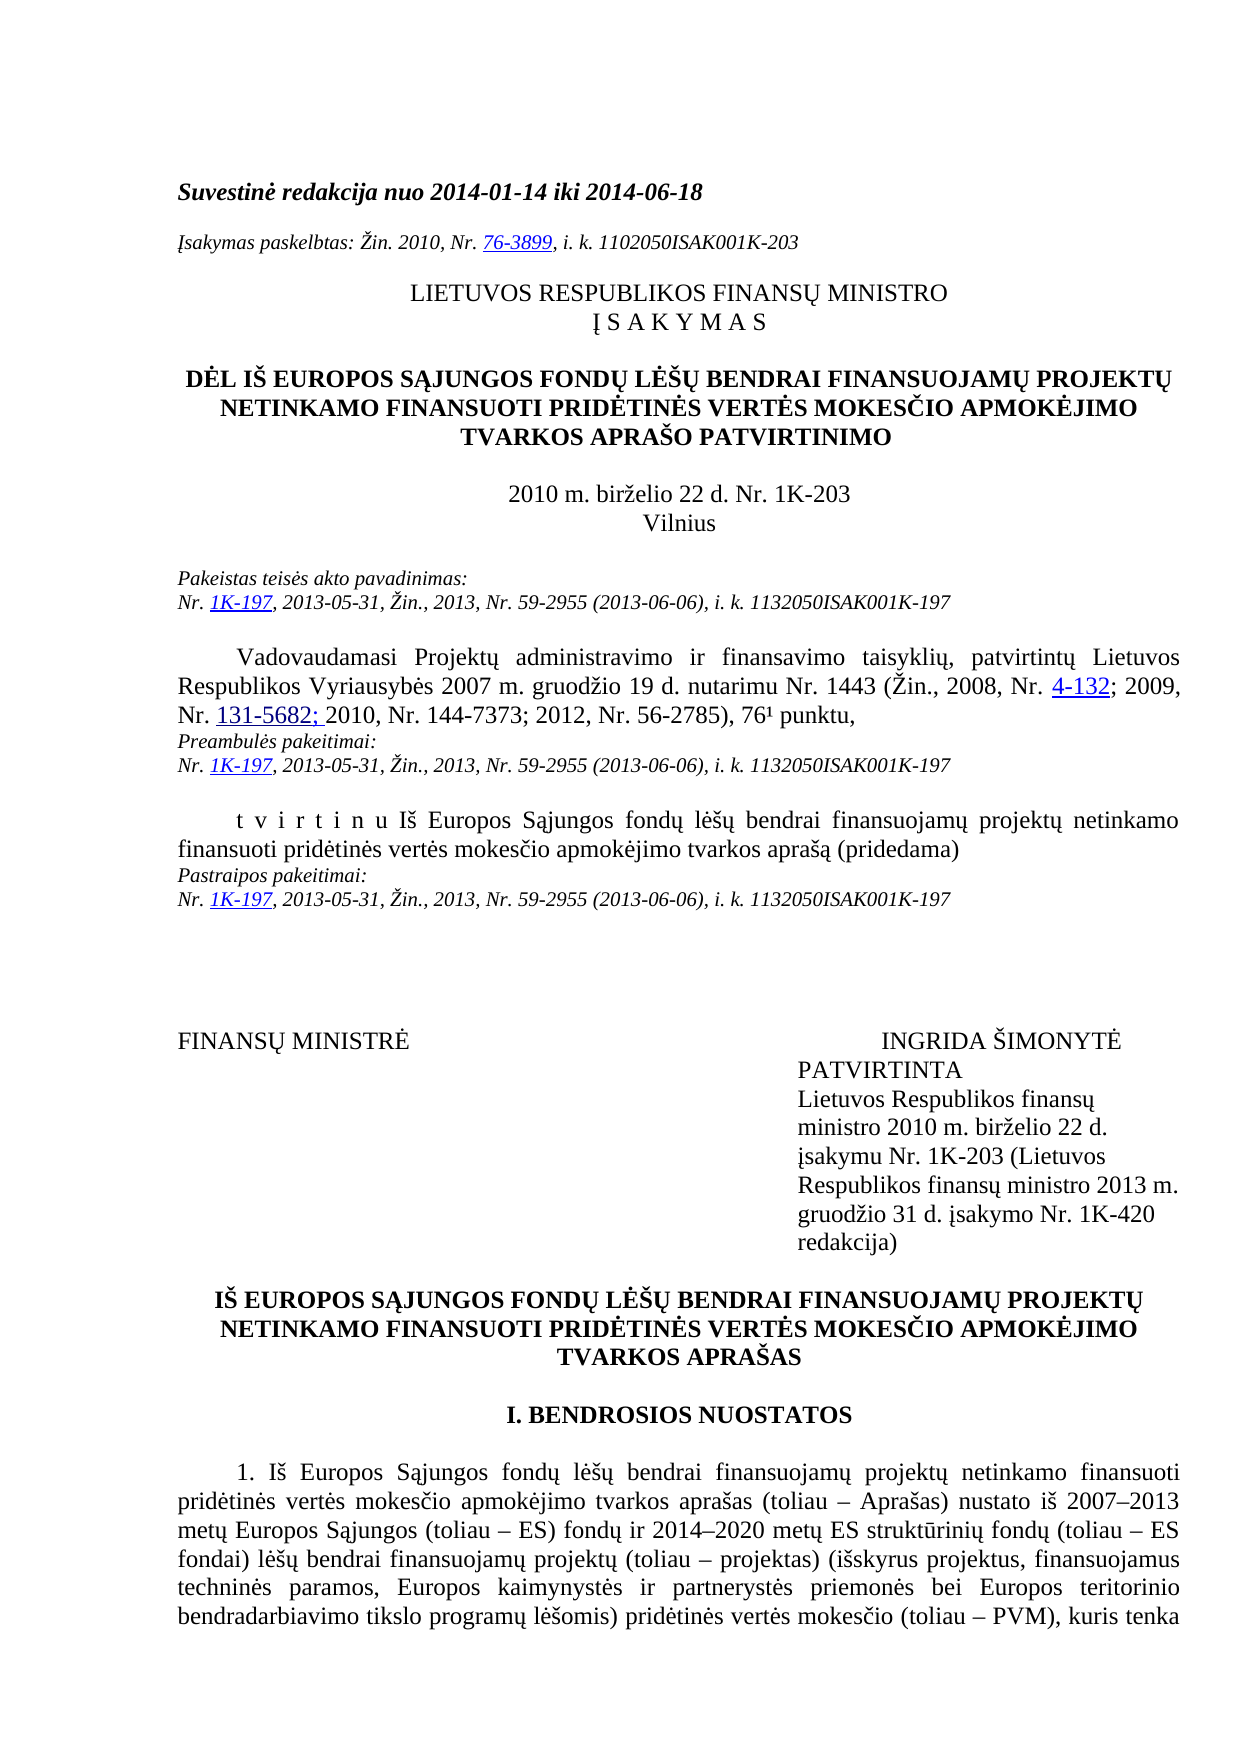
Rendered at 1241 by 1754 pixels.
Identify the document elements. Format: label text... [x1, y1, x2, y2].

text Lietuvos Respublikos finansų [177, 1084, 1181, 1112]
text 1. Iš Europos Sąjungos fondų lėšų bendrai finansuojamų projektų netinkamo finansuoti pridėtinės vertės mokesčio apmokėjimo tvarkos aprašas (toliau – Aprašas) nustato iš 2007–2013 metų Europos Sąjungos (toliau – ES) fondų ir 2014–2020 metų ES struktūrinių fondų (toliau – ES fondai) lėšų bendrai finansuojamų projektų (toliau – projektas) (išskyrus projektus, finansuojamus techninės paramos, Europos kaimynystės ir partnerystės priemonės bei Europos teritorinio bendradarbiavimo tikslo programų lėšomis) pridėtinės vertės mokesčio (toliau – PVM), kuris tenka [177, 1457, 1181, 1630]
text FINANSŲ MINISTRĖ INGRIDA ŠIMONYTĖ [177, 1026, 1181, 1055]
text t v i r t i n u Iš Europos Sąjungos fondų lėšų bendrai finansuojamų projektų netinkamo finansuoti pridėtinės vertės mokesčio apmokėjimo tvarkos aprašą (pridedama) [177, 806, 1181, 863]
text ministro 2010 m. birželio 22 d. [177, 1112, 1181, 1141]
text Vilnius [177, 508, 1181, 537]
text IŠ EUROPOS SĄJUNGOS FONDŲ LĖŠŲ BENDRAI FINANSUOJAMŲ PROJEKTŲ NETINKAMO FINANSUOTI PRIDĖTINĖS VERTĖS MOKESČIO APMOKĖJIMO TVARKOS APRAŠAS [177, 1285, 1181, 1371]
text Nr. 1K-197, 2013-05-31, Žin., 2013, Nr. 59-2955 (2013-06-06), i. k. 1132050ISAK001K-197 [177, 590, 1181, 614]
text Preambulės pakeitimai: [177, 729, 1181, 753]
text LIETUVOS RESPUBLIKOS FINANSŲ MINISTRO [177, 278, 1181, 307]
text Dėl Iš Europos Sąjungos fondų lėšų bendrai finansuojamų projektų netinkamo finansuoti pridėtinės vertės mokesčio apmokėjimo tvarkos aprašo patvirtinimo [177, 364, 1181, 451]
text Nr. 1K-197, 2013-05-31, Žin., 2013, Nr. 59-2955 (2013-06-06), i. k. 1132050ISAK001K-197 [177, 753, 1181, 777]
text Pastraipos pakeitimai: [177, 863, 1181, 887]
text įsakymu Nr. 1K-203 (Lietuvos Respublikos finansų ministro 2013 m. gruodžio 31 d. įsakymo Nr. 1K-420 redakcija) [797, 1141, 1181, 1256]
text Pakeistas teisės akto pavadinimas: [177, 566, 1181, 590]
text Į S A K Y M A S [177, 307, 1181, 336]
text 2010 m. birželio 22 d. Nr. 1K-203 [177, 479, 1181, 508]
text PATVIRTINTA [177, 1055, 1181, 1084]
text Vadovaudamasi Projektų administravimo ir finansavimo taisyklių, patvirtintų Lietuvos Respublikos Vyriausybės 2007 m. gruodžio 19 d. nutarimu Nr. 1443 (Žin., 2008, Nr. 4-132; 2009, Nr. 131-5682; 2010, Nr. 144-7373; 2012, Nr. 56-2785), 76¹ punktu, [177, 642, 1181, 729]
text Nr. 1K-197, 2013-05-31, Žin., 2013, Nr. 59-2955 (2013-06-06), i. k. 1132050ISAK001K-197 [177, 887, 1181, 911]
text I. BENDROSIOS NUOSTATOS [177, 1400, 1181, 1429]
text Suvestinė redakcija nuo 2014-01-14 iki 2014-06-18 [177, 177, 1181, 206]
text Įsakymas paskelbtas: Žin. 2010, Nr. 76-3899, i. k. 1102050ISAK001K-203 [177, 230, 1181, 254]
